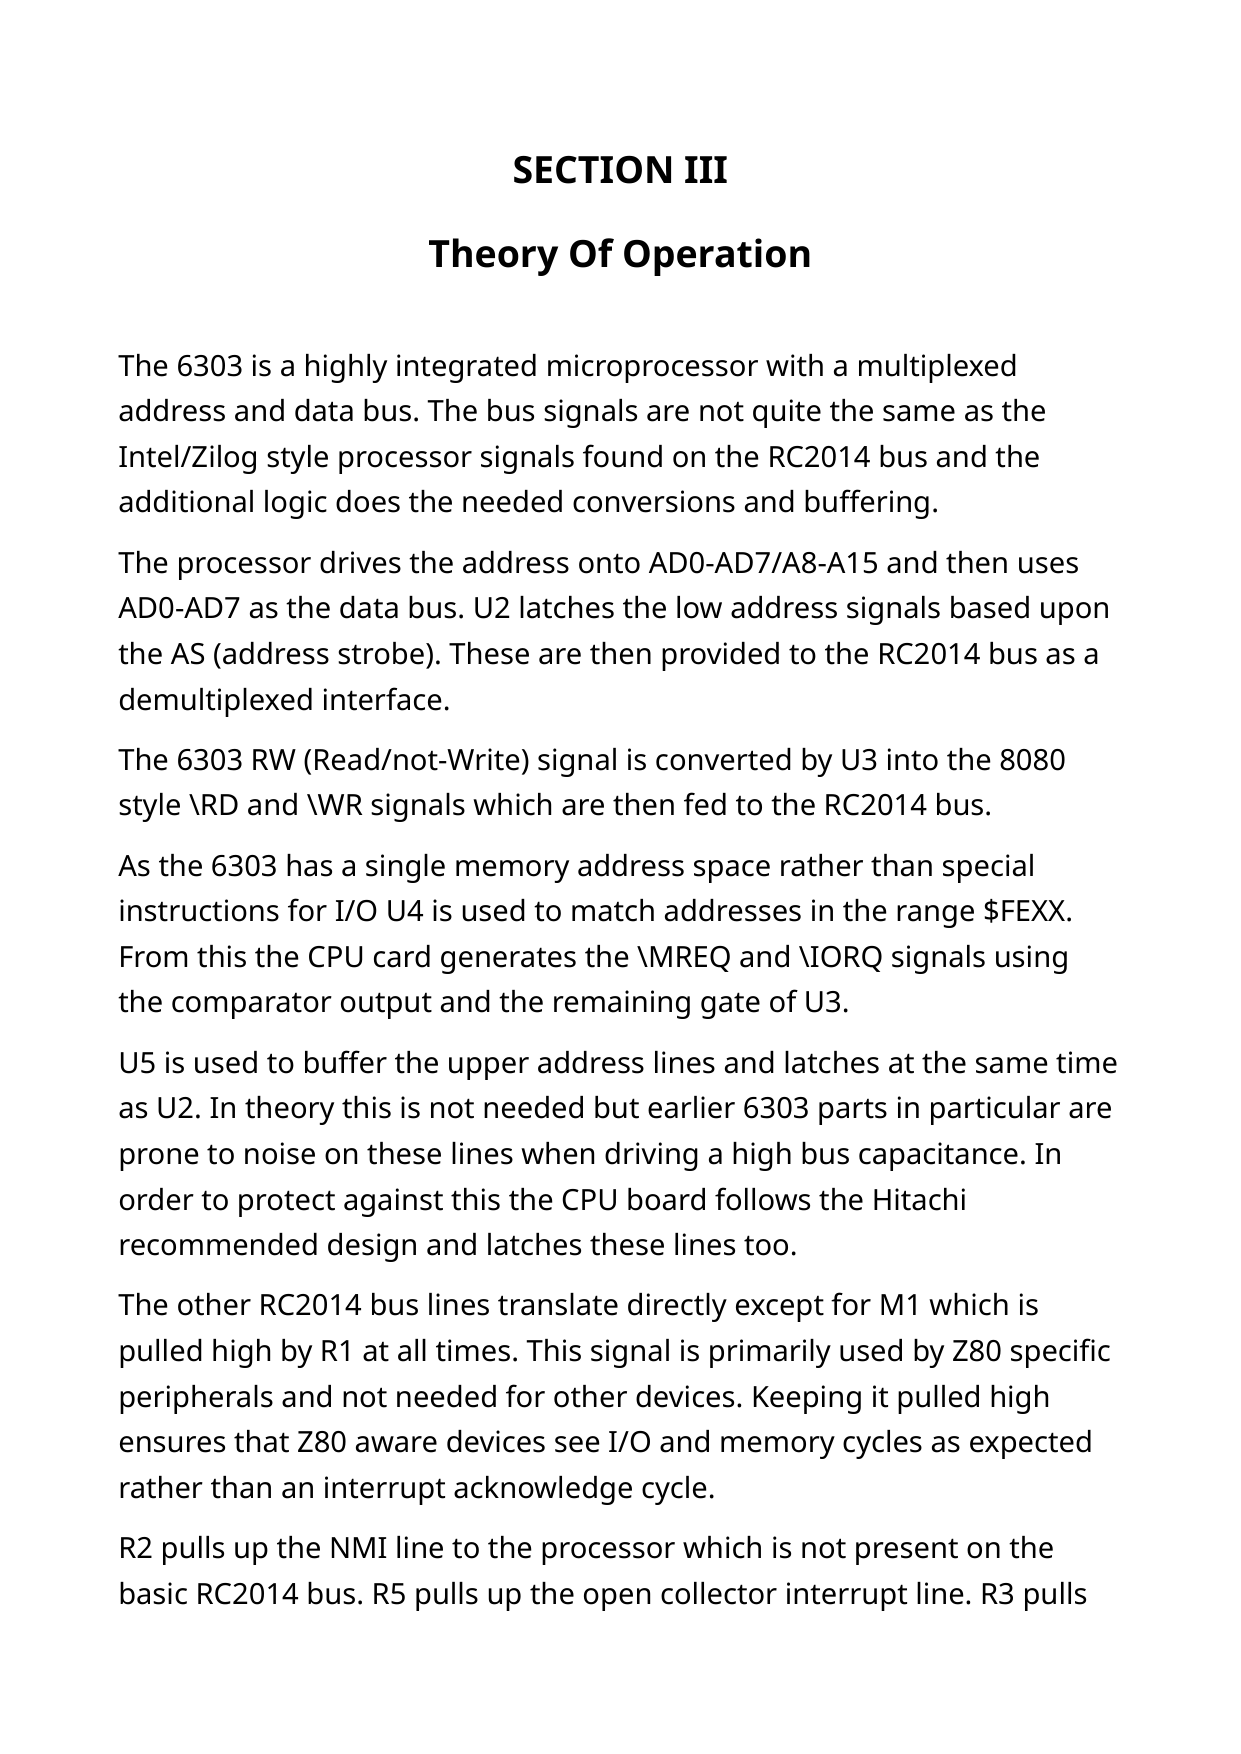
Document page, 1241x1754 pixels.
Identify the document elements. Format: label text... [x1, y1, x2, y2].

subtitle SECTION III [118, 143, 1122, 194]
text The 6303 RW (Read/not-Write) signal is converted by U3 into the 8080 style \RD and \WR signals which are then fed to the RC2014 bus. [118, 739, 1122, 824]
text The 6303 is a highly integrated microprocessor with a multiplexed address and data bus. The bus signals are not quite the same as the Intel/Zilog style processor signals found on the RC2014 bus and the additional logic does the needed conversions and buffering. [118, 345, 1122, 521]
subtitle Theory Of Operation [118, 227, 1122, 278]
text As the 6303 has a single memory address space rather than special instructions for I/O U4 is used to match addresses in the range $FEXX. From this the CPU card generates the \MREQ and \IORQ signals using the comparator output and the remaining gate of U3. [118, 845, 1122, 1021]
text U5 is used to buffer the upper address lines and latches at the same time as U2. In theory this is not needed but earlier 6303 parts in particular are prone to noise on these lines when driving a high bus capacitance. In order to protect against this the CPU board follows the Hitachi recommended design and latches these lines too. [118, 1042, 1122, 1264]
text R2 pulls up the NMI line to the processor which is not present on the basic RC2014 bus. R5 pulls up the open collector interrupt line. R3 pulls [118, 1527, 1122, 1613]
text The processor drives the address onto AD0-AD7/A8-A15 and then uses AD0-AD7 as the data bus. U2 latches the low address signals based upon the AS (address strobe). These are then provided to the RC2014 bus as a demultiplexed interface. [118, 542, 1122, 718]
text The other RC2014 bus lines translate directly except for M1 which is pulled high by R1 at all times. This signal is primarily used by Z80 specific peripherals and not needed for other devices. Keeping it pulled high ensures that Z80 aware devices see I/O and memory cycles as expected rather than an interrupt acknowledge cycle. [118, 1284, 1122, 1507]
